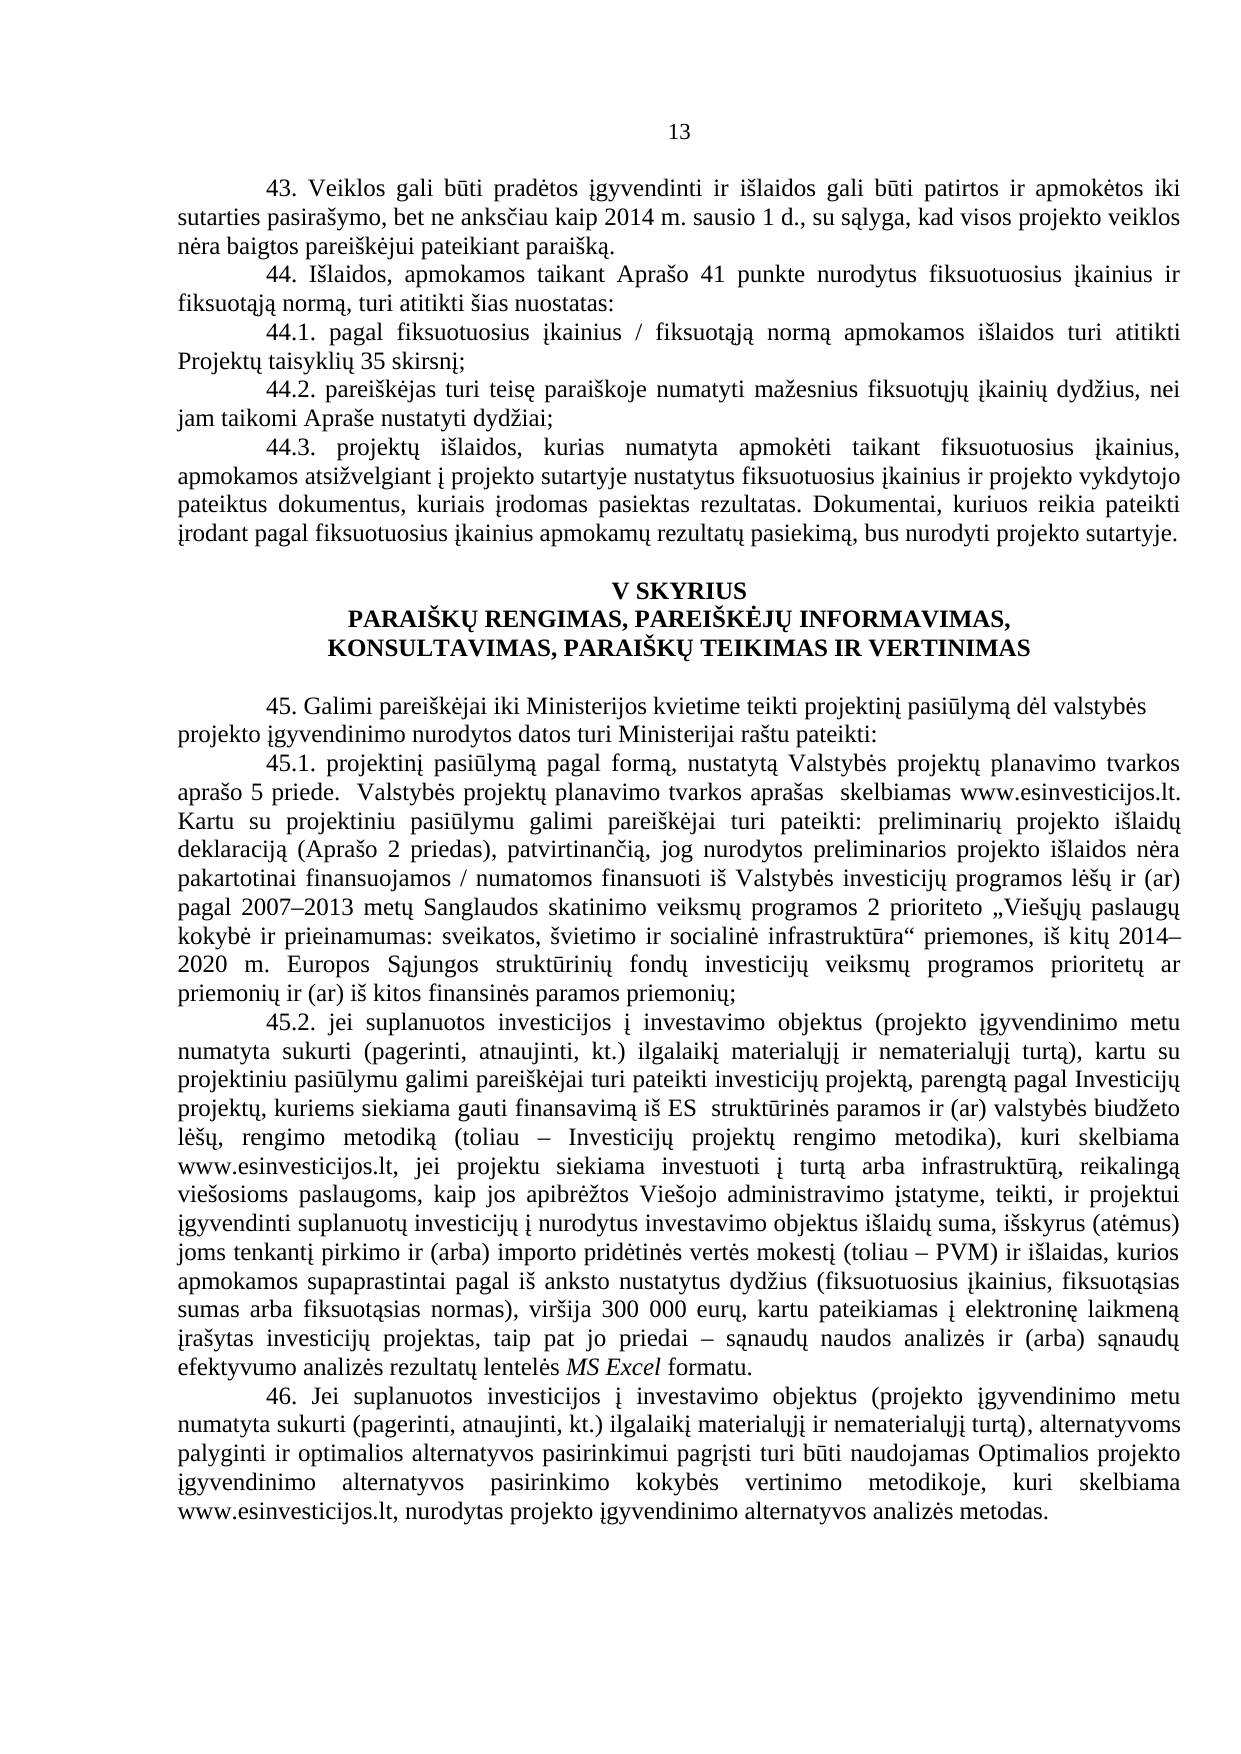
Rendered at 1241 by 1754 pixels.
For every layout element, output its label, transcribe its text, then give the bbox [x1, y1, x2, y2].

text 45. Galimi pareiškėjai iki Ministerijos kvietime teikti projektinį pasiūlymą dėl valstybės projekto įgyvendinimo nurodytos datos turi Ministerijai raštu pateikti: [177, 691, 1181, 748]
text 44. Išlaidos, apmokamos taikant Aprašo 41 punkte nurodytus fiksuotuosius įkainius ir fiksuotąją normą, turi atitikti šias nuostatas: [177, 259, 1181, 317]
text V SKYRIUS [177, 576, 1181, 604]
text 44.1. pagal fiksuotuosius įkainius / fiksuotąją normą apmokamos išlaidos turi atitikti Projektų taisyklių 35 skirsnį; [177, 317, 1181, 374]
text 44.3. projektų išlaidos, kurias numatyta apmokėti taikant fiksuotuosius įkainius, apmokamos atsižvelgiant į projekto sutartyje nustatytus fiksuotuosius įkainius ir projekto vykdytojo pateiktus dokumentus, kuriais įrodomas pasiektas rezultatas. Dokumentai, kuriuos reikia pateikti įrodant pagal fiksuotuosius įkainius apmokamų rezultatų pasiekimą, bus nurodyti projekto sutartyje. [177, 432, 1181, 547]
text 44.2. pareiškėjas turi teisę paraiškoje numatyti mažesnius fiksuotųjų įkainių dydžius, nei jam taikomi Apraše nustatyti dydžiai; [177, 374, 1181, 432]
text 46. Jei suplanuotos investicijos į investavimo objektus (projekto įgyvendinimo metu numatyta sukurti (pagerinti, atnaujinti, kt.) ilgalaikį materialųjį ir nematerialųjį turtą), alternatyvoms palyginti ir optimalios alternatyvos pasirinkimui pagrįsti turi būti naudojamas Optimalios projekto įgyvendinimo alternatyvos pasirinkimo kokybės vertinimo metodikoje, kuri skelbiama www.esinvesticijos.lt, nurodytas projekto įgyvendinimo alternatyvos analizės metodas. [177, 1381, 1181, 1524]
text PARAIŠKŲ RENGIMAS, PAREIŠKĖJŲ INFORMAVIMAS, [177, 604, 1181, 633]
text 43. Veiklos gali būti pradėtos įgyvendinti ir išlaidos gali būti patirtos ir apmokėtos iki sutarties pasirašymo, bet ne anksčiau kaip 2014 m. sausio 1 d., su sąlyga, kad visos projekto veiklos nėra baigtos pareiškėjui pateikiant paraišką. [177, 173, 1181, 259]
text 45.2. jei suplanuotos investicijos į investavimo objektus (projekto įgyvendinimo metu numatyta sukurti (pagerinti, atnaujinti, kt.) ilgalaikį materialųjį ir nematerialųjį turtą), kartu su projektiniu pasiūlymu galimi pareiškėjai turi pateikti investicijų projektą, parengtą pagal Investicijų projektų, kuriems siekiama gauti finansavimą iš ES struktūrinės paramos ir (ar) valstybės biudžeto lėšų, rengimo metodiką (toliau – Investicijų projektų rengimo metodika), kuri skelbiama www.esinvesticijos.lt, jei projektu siekiama investuoti į turtą arba infrastruktūrą, reikalingą viešosioms paslaugoms, kaip jos apibrėžtos Viešojo administravimo įstatyme, teikti, ir projektui įgyvendinti suplanuotų investicijų į nurodytus investavimo objektus išlaidų suma, išskyrus (atėmus) joms tenkantį pirkimo ir (arba) importo pridėtinės vertės mokestį (toliau – PVM) ir išlaidas, kurios apmokamos supaprastintai pagal iš anksto nustatytus dydžius (fiksuotuosius įkainius, fiksuotąsias sumas arba fiksuotąsias normas), viršija 300 000 eurų, kartu pateikiamas į elektroninę laikmeną įrašytas investicijų projektas, taip pat jo priedai – sąnaudų naudos analizės ir (arba) sąnaudų efektyvumo analizės rezultatų lentelės MS Excel formatu. [177, 1007, 1181, 1381]
text KONSULTAVIMAS, PARAIŠKŲ TEIKIMAS IR VERTINIMAS [177, 633, 1181, 662]
text 45.1. projektinį pasiūlymą pagal formą, nustatytą Valstybės projektų planavimo tvarkos aprašo 5 priede. Valstybės projektų planavimo tvarkos aprašas skelbiamas www.esinvesticijos.lt. Kartu su projektiniu pasiūlymu galimi pareiškėjai turi pateikti: preliminarių projekto išlaidų deklaraciją (Aprašo 2 priedas), patvirtinančią, jog nurodytos preliminarios projekto išlaidos nėra pakartotinai finansuojamos / numatomos finansuoti iš Valstybės investicijų programos lėšų ir (ar) pagal 2007–2013 metų Sanglaudos skatinimo veiksmų programos 2 prioriteto „Viešųjų paslaugų kokybė ir prieinamumas: sveikatos, švietimo ir socialinė infrastruktūra“ priemones, iš kitų 2014–2020 m. Europos Sąjungos struktūrinių fondų investicijų veiksmų programos prioritetų ar priemonių ir (ar) iš kitos finansinės paramos priemonių; [177, 748, 1181, 1007]
